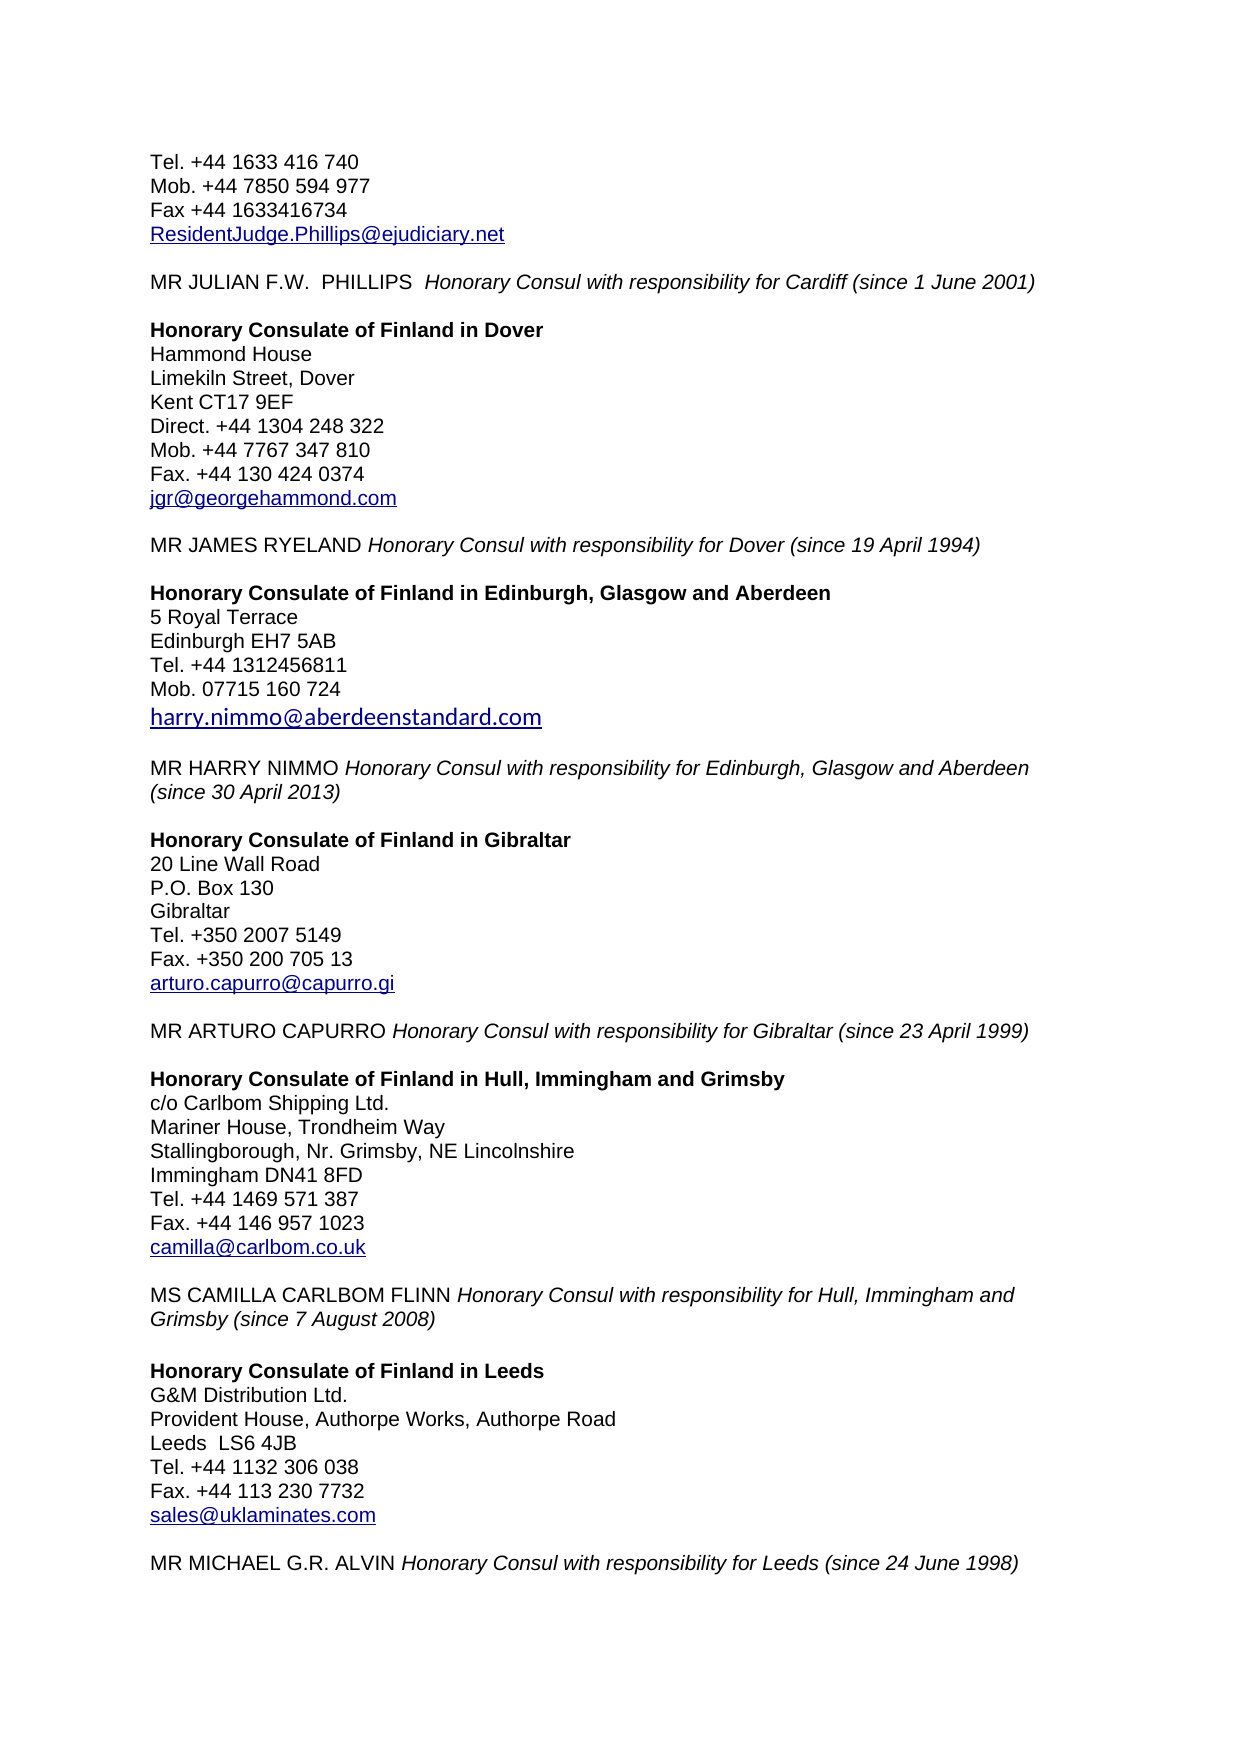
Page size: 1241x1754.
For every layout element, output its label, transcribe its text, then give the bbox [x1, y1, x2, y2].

text Provident House, Authorpe Works, Authorpe Road [150, 1407, 1090, 1431]
text Hammond House [150, 342, 1090, 366]
text MR HARRY NIMMO Honorary Consul with responsibility for Edinburgh, Glasgow and Aberdeen (since 30 April 2013) [150, 756, 1090, 803]
text MR JULIAN F.W. PHILLIPS Honorary Consul with responsibility for Cardiff (since 1 June 2001) [150, 270, 1090, 294]
text Mob. +44 7850 594 977 [150, 174, 1090, 198]
text Honorary Consulate of Finland in Leeds [150, 1359, 1090, 1383]
text MR JAMES RYELAND Honorary Consul with responsibility for Dover (since 19 April 1994) [150, 533, 1090, 557]
text Direct. +44 1304 248 322 [150, 413, 1090, 437]
text Edinburgh EH7 5AB [150, 629, 1090, 653]
text Fax. +44 130 424 0374 [150, 461, 1090, 485]
text Limekiln Street, Dover [150, 366, 1090, 389]
text MR MICHAEL G.R. ALVIN Honorary Consul with responsibility for Leeds (since 24 June 1998) [150, 1551, 1090, 1575]
text camilla@carlbom.co.uk [150, 1235, 1090, 1259]
text Tel. +350 2007 5149 [150, 923, 1090, 947]
text Fax. +44 146 957 1023 [150, 1211, 1090, 1235]
text Honorary Consulate of Finland in Edinburgh, Glasgow and Aberdeen [150, 581, 1090, 605]
text Tel. +44 1633 416 740 [150, 150, 1090, 174]
text MR ARTURO CAPURRO Honorary Consul with responsibility for Gibraltar (since 23 April 1999) [150, 1019, 1090, 1043]
text Tel. +44 1132 306 038 [150, 1455, 1090, 1479]
text Fax. +350 200 705 13 [150, 947, 1090, 971]
text Fax +44 1633416734 [150, 198, 1090, 222]
text c/o Carlbom Shipping Ltd. [150, 1091, 1090, 1115]
text jgr@georgehammond.com [150, 485, 1090, 509]
text Mob. 07715 160 724 [150, 677, 1090, 701]
text Kent CT17 9EF [150, 389, 1090, 413]
text Immingham DN41 8FD [150, 1163, 1090, 1187]
text harry.nimmo@aberdeenstandard.com [150, 701, 1090, 732]
text arturo.capurro@capurro.gi [150, 971, 1090, 995]
text Fax. +44 113 230 7732 [150, 1479, 1090, 1503]
text Honorary Consulate of Finland in Hull, Immingham and Grimsby [150, 1067, 1090, 1091]
text Mariner House, Trondheim Way [150, 1115, 1090, 1139]
text Honorary Consulate of Finland in Dover [150, 318, 1090, 342]
text ResidentJudge.Phillips@ejudiciary.net [150, 222, 1090, 246]
text Leeds LS6 4JB [150, 1431, 1090, 1455]
text G&M Distribution Ltd. [150, 1383, 1090, 1407]
text Stallingborough, Nr. Grimsby, NE Lincolnshire [150, 1139, 1090, 1163]
text Honorary Consulate of Finland in Gibraltar [150, 827, 1090, 851]
text 5 Royal Terrace [150, 605, 1090, 629]
text Gibraltar [150, 899, 1090, 923]
text P.O. Box 130 [150, 875, 1090, 899]
text Tel. +44 1312456811 [150, 653, 1090, 677]
text sales@uklaminates.com [150, 1503, 1090, 1527]
text 20 Line Wall Road [150, 851, 1090, 875]
text Tel. +44 1469 571 387 [150, 1187, 1090, 1211]
text Mob. +44 7767 347 810 [150, 437, 1090, 461]
text MS CAMILLA CARLBOM FLINN Honorary Consul with responsibility for Hull, Immingham and Grimsby (since 7 August 2008) [150, 1283, 1090, 1331]
